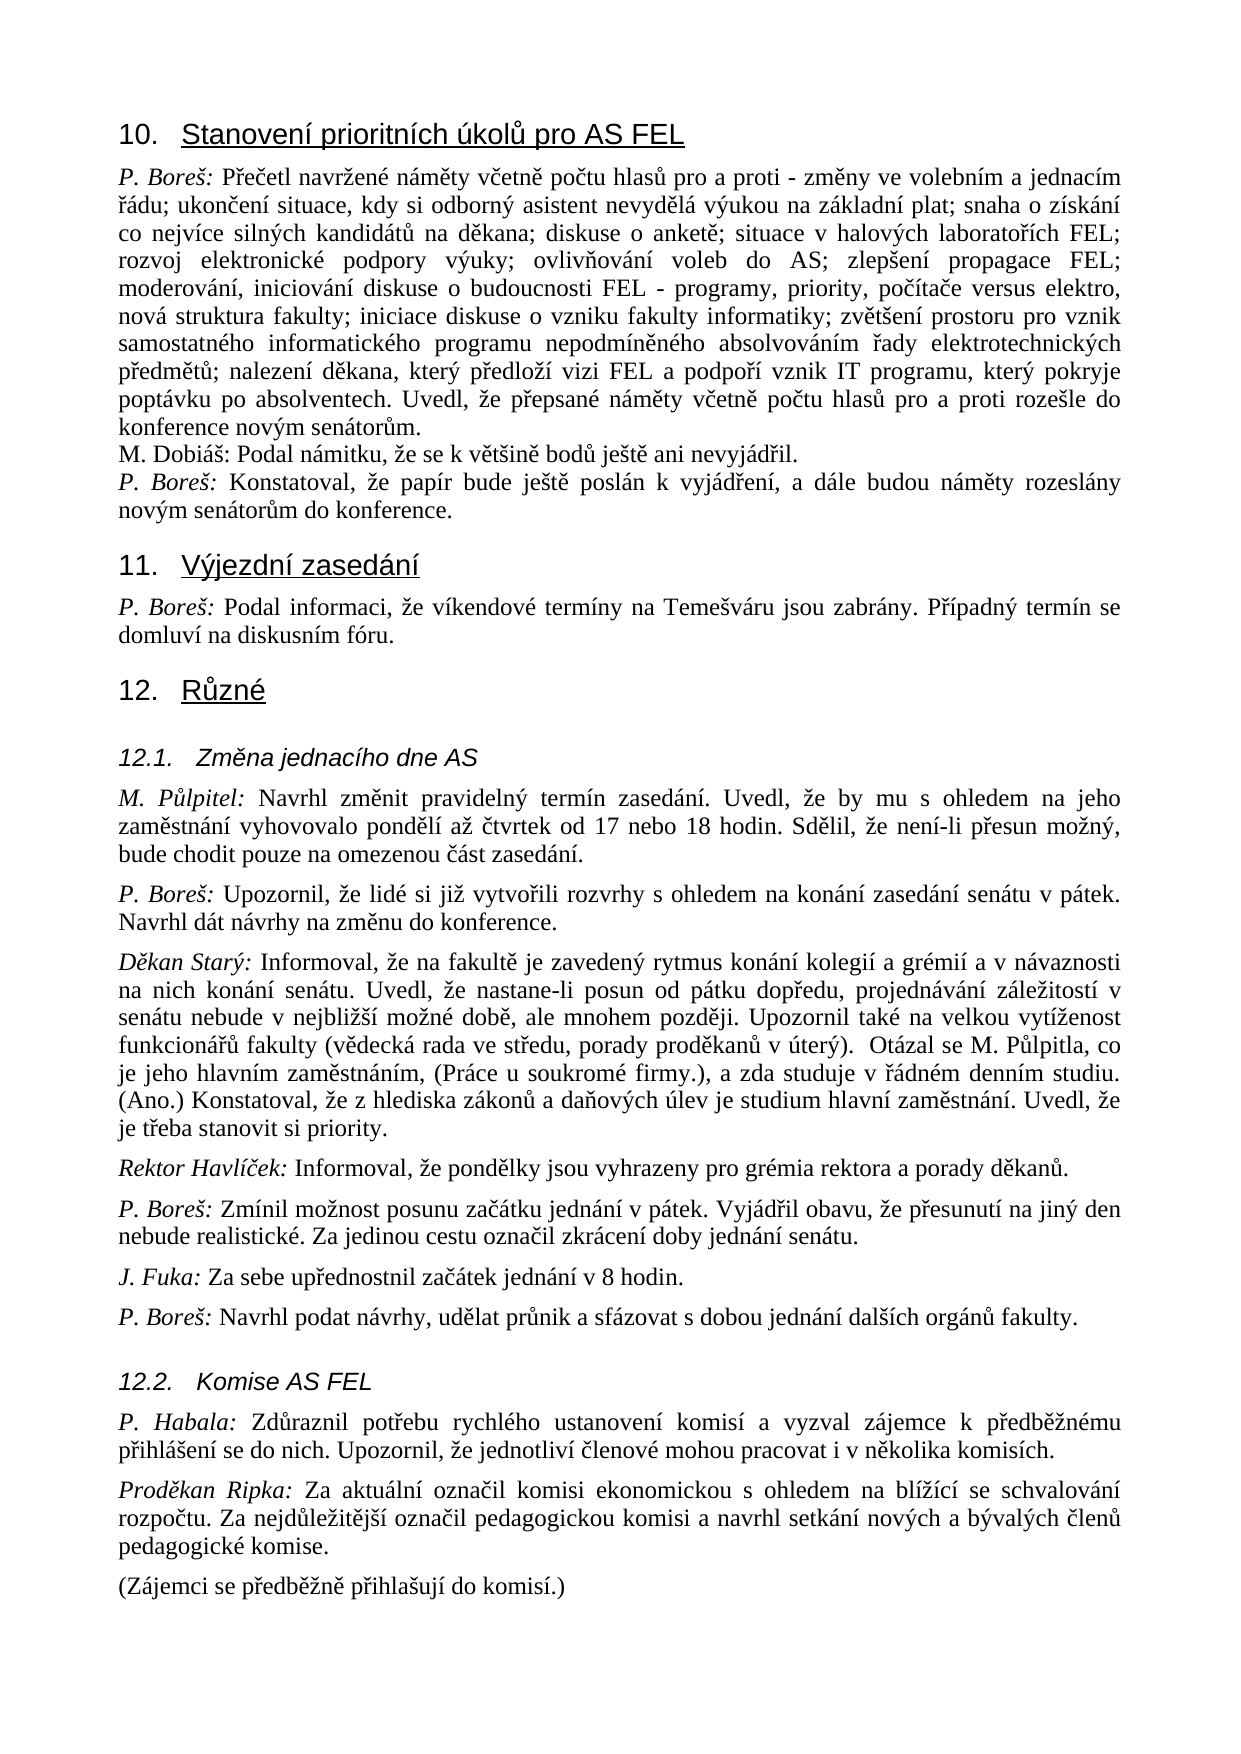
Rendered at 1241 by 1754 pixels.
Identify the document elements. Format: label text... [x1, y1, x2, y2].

subtitle Změna jednacího dne AS [118, 744, 1122, 772]
text P. Boreš: Navrhl podat návrhy, udělat průnik a sfázovat s dobou jednání dalších orgánů fakulty. [118, 1303, 1122, 1331]
text J. Fuka: Za sebe upřednostnil začátek jednání v 8 hodin. [118, 1263, 1122, 1290]
subtitle Komise AS FEL [118, 1368, 1122, 1396]
subtitle Stanovení prioritních úkolů pro AS FEL [118, 118, 1122, 151]
text Proděkan Ripka: Za aktuální označil komisi ekonomickou s ohledem na blížící se schvalování rozpočtu. Za nejdůležitější označil pedagogickou komisi a navrhl setkání nových a bývalých členů pedagogické komise. [118, 1476, 1122, 1559]
text Rektor Havlíček: Informoval, že pondělky jsou vyhrazeny pro grémia rektora a porady děkanů. [118, 1154, 1122, 1182]
text P. Habala: Zdůraznil potřebu rychlého ustanovení komisí a vyzval zájemce k předběžnému přihlášení se do nich. Upozornil, že jednotliví členové mohou pracovat i v několika komisích. [118, 1408, 1122, 1464]
text P. Boreš: Přečetl navržené náměty včetně počtu hlasů pro a proti - změny ve volebním a jednacím řádu; ukončení situace, kdy si odborný asistent nevydělá výukou na základní plat; snaha o získání co nejvíce silných kandidátů na děkana; diskuse o anketě; situace v halových laboratořích FEL; rozvoj elektronické podpory výuky; ovlivňování voleb do AS; zlepšení propagace FEL; moderování, iniciování diskuse o budoucnosti FEL - programy, priority, počítače versus elektro, nová struktura fakulty; iniciace diskuse o vzniku fakulty informatiky; zvětšení prostoru pro vznik samostatného informatického programu nepodmíněného absolvováním řady elektrotechnických předmětů; nalezení děkana, který předloží vizi FEL a podpoří vznik IT programu, který pokryje poptávku po absolventech. Uvedl, že přepsané náměty včetně počtu hlasů pro a proti rozešle do konference novým senátorům. [118, 163, 1122, 440]
subtitle Výjezdní zasedání [118, 548, 1122, 581]
text M. Půlpitel: Navrhl změnit pravidelný termín zasedání. Uvedl, že by mu s ohledem na jeho zaměstnání vyhovovalo pondělí až čtvrtek od 17 nebo 18 hodin. Sdělil, že není-li přesun možný, bude chodit pouze na omezenou část zasedání. [118, 784, 1122, 868]
text P. Boreš: Upozornil, že lidé si již vytvořili rozvrhy s ohledem na konání zasedání senátu v pátek. Navrhl dát návrhy na změnu do konference. [118, 880, 1122, 936]
text P. Boreš: Zmínil možnost posunu začátku jednání v pátek. Vyjádřil obavu, že přesunutí na jiný den nebude realistické. Za jedinou cestu označil zkrácení doby jednání senátu. [118, 1195, 1122, 1250]
subtitle Různé [118, 674, 1122, 707]
text (Zájemci se předběžně přihlašují do komisí.) [118, 1572, 1122, 1600]
text M. Dobiáš: Podal námitku, že se k většině bodů ještě ani nevyjádřil. [118, 440, 1122, 468]
text P. Boreš: Konstatoval, že papír bude ještě poslán k vyjádření, a dále budou náměty rozeslány novým senátorům do konference. [118, 468, 1122, 523]
text Děkan Starý: Informoval, že na fakultě je zavedený rytmus konání kolegií a grémií a v návaznosti na nich konání senátu. Uvedl, že nastane-li posun od pátku dopředu, projednávání záležitostí v senátu nebude v nejbližší možné době, ale mnohem později. Upozornil také na velkou vytíženost funkcionářů fakulty (vědecká rada ve středu, porady proděkanů v úterý). Otázal se M. Půlpitla, co je jeho hlavním zaměstnáním, (Práce u soukromé firmy.), a zda studuje v řádném denním studiu. (Ano.) Konstatoval, že z hlediska zákonů a daňových úlev je studium hlavní zaměstnání. Uvedl, že je třeba stanovit si priority. [118, 948, 1122, 1142]
text P. Boreš: Podal informaci, že víkendové termíny na Temešváru jsou zabrány. Případný termín se domluví na diskusním fóru. [118, 593, 1122, 649]
